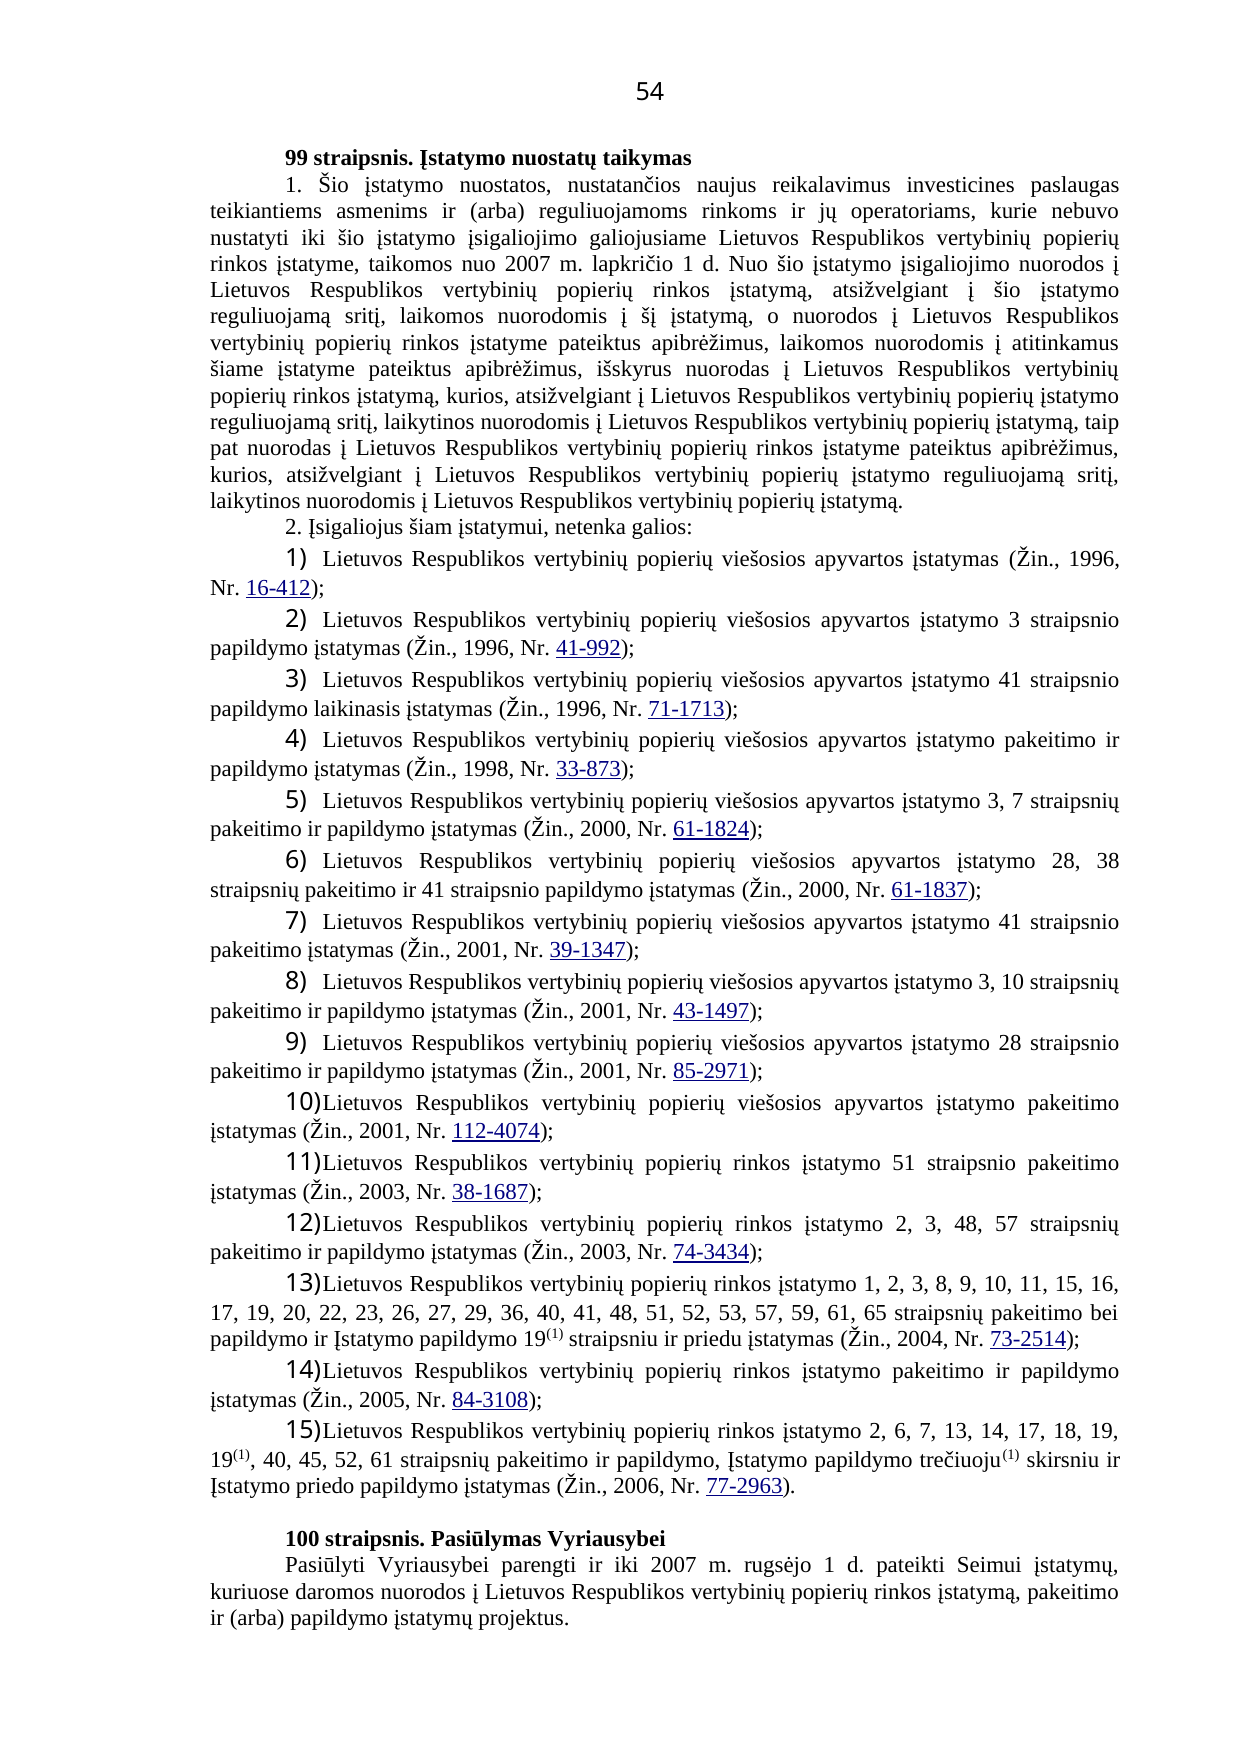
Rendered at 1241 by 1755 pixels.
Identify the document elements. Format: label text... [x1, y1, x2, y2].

list Lietuvos Respublikos vertybinių popierių viešosios apyvartos įstatymo pakeitimo įstatymas (Žin., 2001, Nr. 112-4074); [210, 1083, 1120, 1144]
list Lietuvos Respublikos vertybinių popierių viešosios apyvartos įstatymo 41 straipsnio papildymo laikinasis įstatymas (Žin., 1996, Nr. 71-1713); [210, 661, 1120, 721]
list Lietuvos Respublikos vertybinių popierių viešosios apyvartos įstatymo 28, 38 straipsnių pakeitimo ir 41 straipsnio papildymo įstatymas (Žin., 2000, Nr. 61-1837); [210, 842, 1120, 902]
text 99 straipsnis. Įstatymo nuostatų taikymas [210, 144, 1120, 171]
list Lietuvos Respublikos vertybinių popierių viešosios apyvartos įstatymo 28 straipsnio pakeitimo ir papildymo įstatymas (Žin., 2001, Nr. 85-2971); [210, 1023, 1120, 1083]
text Pasiūlyti Vyriausybei parengti ir iki 2007 m. rugsėjo 1 d. pateikti Seimui įstatymų, kuriuose daromos nuorodos į Lietuvos Respublikos vertybinių popierių rinkos įstatymą, pakeitimo ir (arba) papildymo įstatymų projektus. [210, 1551, 1120, 1631]
list Lietuvos Respublikos vertybinių popierių viešosios apyvartos įstatymo 3, 10 straipsnių pakeitimo ir papildymo įstatymas (Žin., 2001, Nr. 43-1497); [210, 963, 1120, 1023]
list Lietuvos Respublikos vertybinių popierių rinkos įstatymo 2, 3, 48, 57 straipsnių pakeitimo ir papildymo įstatymas (Žin., 2003, Nr. 74-3434); [210, 1204, 1120, 1265]
text 1. Šio įstatymo nuostatos, nustatančios naujus reikalavimus investicines paslaugas teikiantiems asmenims ir (arba) reguliuojamoms rinkoms ir jų operatoriams, kurie nebuvo nustatyti iki šio įstatymo įsigaliojimo galiojusiame Lietuvos Respublikos vertybinių popierių rinkos įstatyme, taikomos nuo 2007 m. lapkričio 1 d. Nuo šio įstatymo įsigaliojimo nuorodos į Lietuvos Respublikos vertybinių popierių rinkos įstatymą, atsižvelgiant į šio įstatymo reguliuojamą sritį, laikomos nuorodomis į šį įstatymą, o nuorodos į Lietuvos Respublikos vertybinių popierių rinkos įstatyme pateiktus apibrėžimus, laikomos nuorodomis į atitinkamus šiame įstatyme pateiktus apibrėžimus, išskyrus nuorodas į Lietuvos Respublikos vertybinių popierių rinkos įstatymą, kurios, atsižvelgiant į Lietuvos Respublikos vertybinių popierių įstatymo reguliuojamą sritį, laikytinos nuorodomis į Lietuvos Respublikos vertybinių popierių įstatymą, taip pat nuorodas į Lietuvos Respublikos vertybinių popierių rinkos įstatyme pateiktus apibrėžimus, kurios, atsižvelgiant į Lietuvos Respublikos vertybinių popierių įstatymo reguliuojamą sritį, laikytinos nuorodomis į Lietuvos Respublikos vertybinių popierių įstatymą. [210, 171, 1120, 513]
list Lietuvos Respublikos vertybinių popierių viešosios apyvartos įstatymo 3, 7 straipsnių pakeitimo ir papildymo įstatymas (Žin., 2000, Nr. 61-1824); [210, 781, 1120, 842]
list Lietuvos Respublikos vertybinių popierių rinkos įstatymo 1, 2, 3, 8, 9, 10, 11, 15, 16, 17, 19, 20, 22, 23, 26, 27, 29, 36, 40, 41, 48, 51, 52, 53, 57, 59, 61, 65 straipsnių pakeitimo bei papildymo ir Įstatymo papildymo 19(1) straipsniu ir priedu įstatymas (Žin., 2004, Nr. 73-2514); [210, 1265, 1120, 1352]
list Lietuvos Respublikos vertybinių popierių rinkos įstatymo 2, 6, 7, 13, 14, 17, 18, 19, 19(1), 40, 45, 52, 61 straipsnių pakeitimo ir papildymo, Įstatymo papildymo trečiuoju(1) skirsniu ir Įstatymo priedo papildymo įstatymas (Žin., 2006, Nr. 77-2963). [210, 1412, 1120, 1499]
list Lietuvos Respublikos vertybinių popierių rinkos įstatymo pakeitimo ir papildymo įstatymas (Žin., 2005, Nr. 84-3108); [210, 1352, 1120, 1412]
list Lietuvos Respublikos vertybinių popierių viešosios apyvartos įstatymas (Žin., 1996, Nr. 16-412); [210, 540, 1120, 600]
list Lietuvos Respublikos vertybinių popierių rinkos įstatymo 51 straipsnio pakeitimo įstatymas (Žin., 2003, Nr. 38-1687); [210, 1144, 1120, 1204]
text 2. Įsigaliojus šiam įstatymui, netenka galios: [210, 513, 1120, 540]
list Lietuvos Respublikos vertybinių popierių viešosios apyvartos įstatymo 3 straipsnio papildymo įstatymas (Žin., 1996, Nr. 41-992); [210, 600, 1120, 661]
list Lietuvos Respublikos vertybinių popierių viešosios apyvartos įstatymo pakeitimo ir papildymo įstatymas (Žin., 1998, Nr. 33-873); [210, 721, 1120, 781]
text 100 straipsnis. Pasiūlymas Vyriausybei [210, 1525, 1120, 1551]
list Lietuvos Respublikos vertybinių popierių viešosios apyvartos įstatymo 41 straipsnio pakeitimo įstatymas (Žin., 2001, Nr. 39-1347); [210, 902, 1120, 963]
